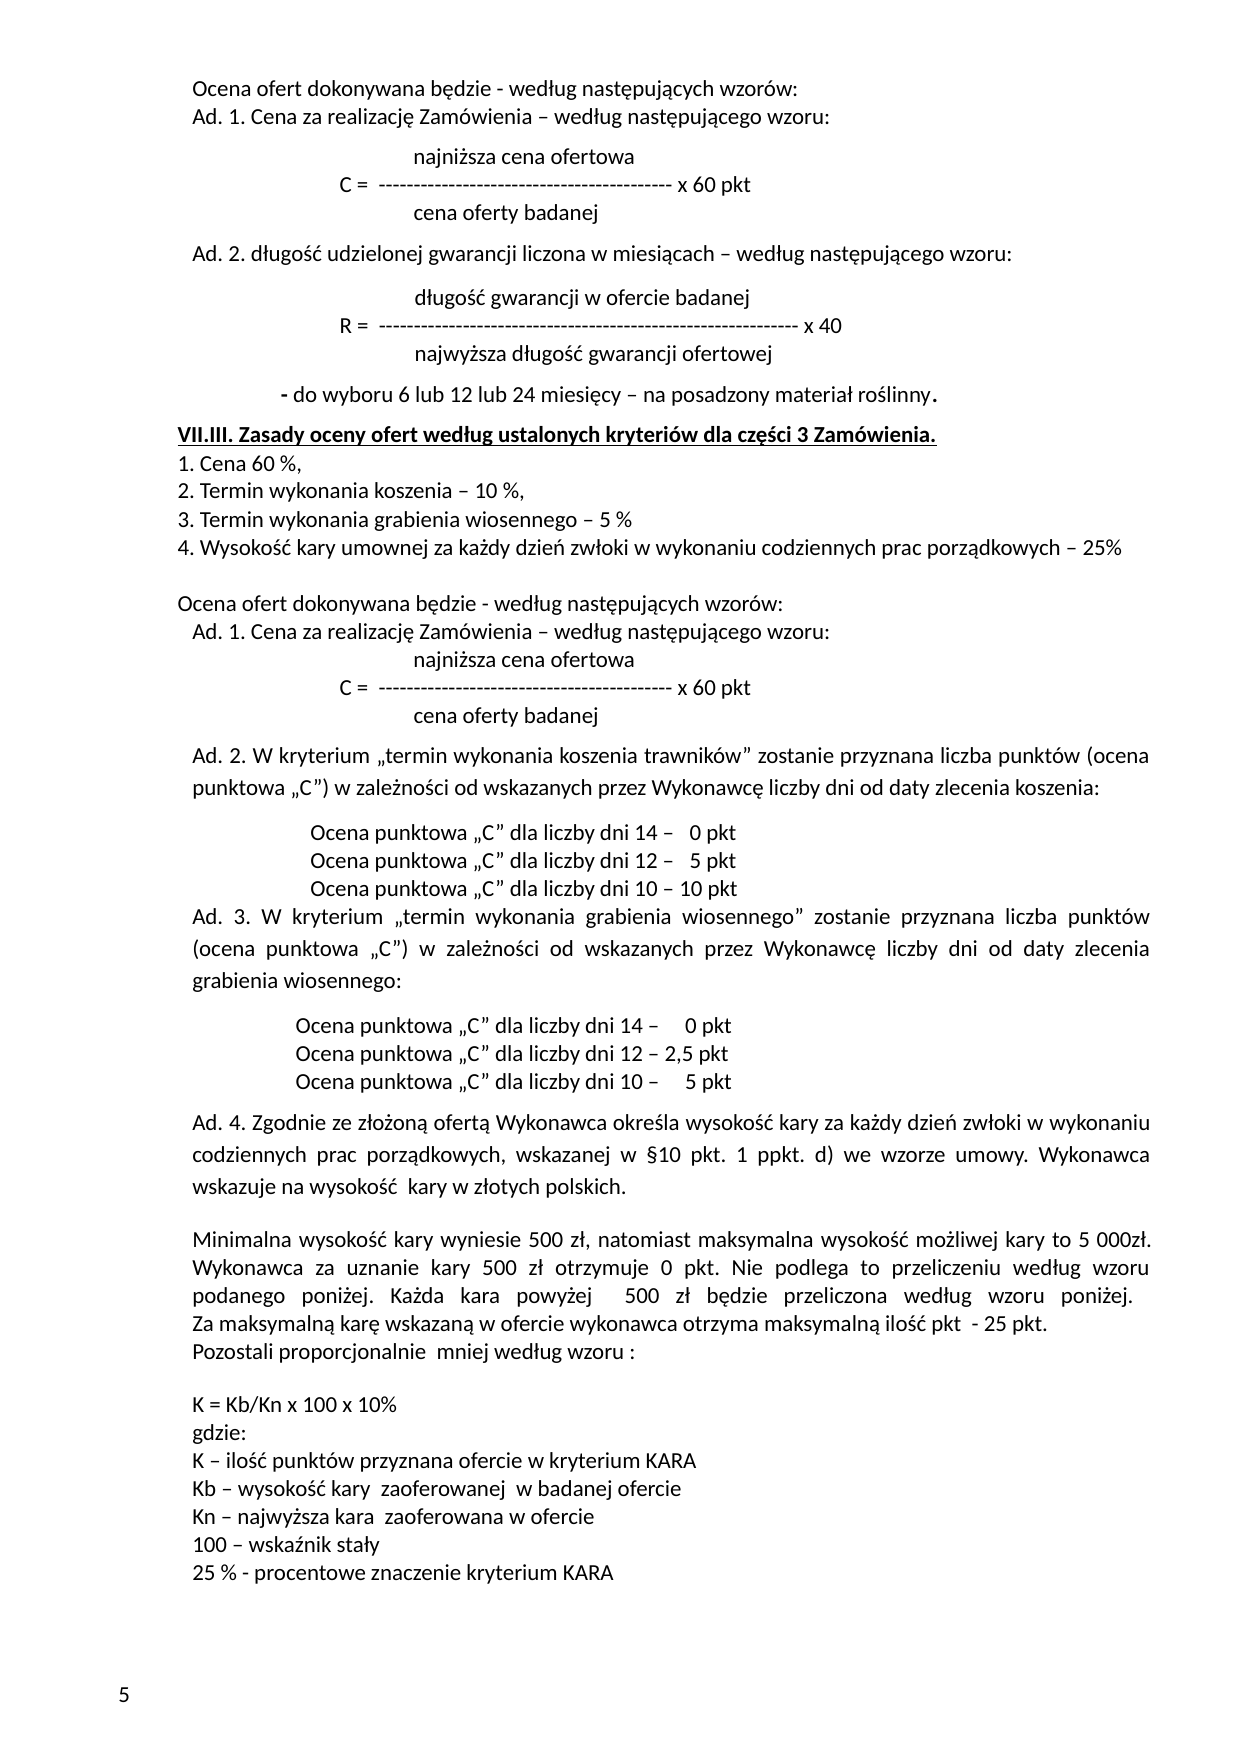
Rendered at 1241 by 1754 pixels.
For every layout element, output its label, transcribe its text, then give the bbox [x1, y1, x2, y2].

text Ad. 2. W kryterium „termin wykonania koszenia trawników” zostanie przyznana liczba punktów (ocena punktowa „C”) w zależności od wskazanych przez Wykonawcę liczby dni od daty zlecenia koszenia: [192, 741, 1152, 802]
text Ad. 3. W kryterium „termin wykonania grabienia wiosennego” zostanie przyznana liczba punktów (ocena punktowa „C”) w zależności od wskazanych przez Wykonawcę liczby dni od daty zlecenia grabienia wiosennego: [192, 902, 1152, 995]
text 100 – wskaźnik stały [192, 1531, 1152, 1558]
text Pozostali proporcjonalnie mniej według wzoru : [192, 1337, 1152, 1365]
list - do wyboru 6 lub 12 lub 24 miesięcy – na posadzony materiał roślinny. [251, 380, 1152, 408]
text C = ------------------------------------------ x 60 pkt [266, 673, 1152, 701]
text 25 % - procentowe znaczenie kryterium KARA [192, 1558, 1152, 1587]
text C = ------------------------------------------ x 60 pkt [266, 170, 1152, 198]
text cena oferty badanej [192, 198, 1152, 226]
text Kn – najwyższa kara zaoferowana w ofercie [192, 1502, 1152, 1531]
text VII.III. Zasady oceny ofert według ustalonych kryteriów dla części 3 Zamówienia. [177, 421, 1152, 449]
list długość gwarancji w ofercie badanej [193, 283, 1152, 312]
list Ocena punktowa „C” dla liczby dni 12 – 2,5 pkt [295, 1039, 1152, 1067]
text Ocena ofert dokonywana będzie - według następujących wzorów: [162, 74, 1152, 102]
text Ad. 1. Cena za realizację Zamówienia – według następującego wzoru: [192, 102, 1152, 130]
list Ocena punktowa „C” dla liczby dni 10 – 5 pkt [215, 1067, 1152, 1095]
list Ocena punktowa „C” dla liczby dni 14 – 0 pkt [295, 1011, 1152, 1039]
text najniższa cena ofertowa [339, 645, 1152, 673]
text 4. Wysokość kary umownej za każdy dzień zwłoki w wykonaniu codziennych prac porządkowych – 25% [177, 533, 1152, 561]
text Ad. 1. Cena za realizację Zamówienia – według następującego wzoru: [192, 617, 1152, 645]
text gdzie: [192, 1418, 1152, 1446]
list R = ------------------------------------------------------------ x 40 [266, 312, 1152, 339]
list Ocena punktowa „C” dla liczby dni 12 – 5 pkt [310, 846, 1152, 874]
text K = Kb/Kn x 100 x 10% [192, 1390, 1152, 1418]
text 2. Termin wykonania koszenia – 10 %, [177, 477, 1152, 505]
text najniższa cena ofertowa [339, 142, 1152, 170]
text K – ilość punktów przyznana ofercie w kryterium KARA [192, 1446, 1152, 1474]
text 1. Cena 60 %, [177, 449, 1152, 477]
text 3. Termin wykonania grabienia wiosennego – 5 % [177, 505, 1152, 533]
text Ad. 2. długość udzielonej gwarancji liczona w miesiącach – według następującego wzoru: [192, 239, 1152, 267]
text Minimalna wysokość kary wyniesie 500 zł, natomiast maksymalna wysokość możliwej kary to 5 000zł. Wykonawca za uznanie kary 500 zł otrzymuje 0 pkt. Nie podlega to przeliczeniu według wzoru podanego poniżej. Każda kara powyżej 500 zł będzie przeliczona według wzoru poniżej. Za maksymalną karę wskazaną w ofercie wykonawca otrzyma maksymalną ilość pkt - 25 pkt. [192, 1225, 1152, 1337]
list Ocena punktowa „C” dla liczby dni 14 – 0 pkt [310, 818, 1152, 846]
list Ocena punktowa „C” dla liczby dni 10 – 10 pkt [310, 874, 1152, 902]
text Ocena ofert dokonywana będzie - według następujących wzorów: [157, 589, 1152, 617]
list najwyższa długość gwarancji ofertowej [193, 339, 1152, 368]
text Ad. 4. Zgodnie ze złożoną ofertą Wykonawca określa wysokość kary za każdy dzień zwłoki w wykonaniu codziennych prac porządkowych, wskazanej w §10 pkt. 1 ppkt. d) we wzorze umowy. Wykonawca wskazuje na wysokość kary w złotych polskich. [192, 1108, 1152, 1200]
text Kb – wysokość kary zaoferowanej w badanej ofercie [192, 1474, 1152, 1502]
text cena oferty badanej [192, 701, 1152, 729]
